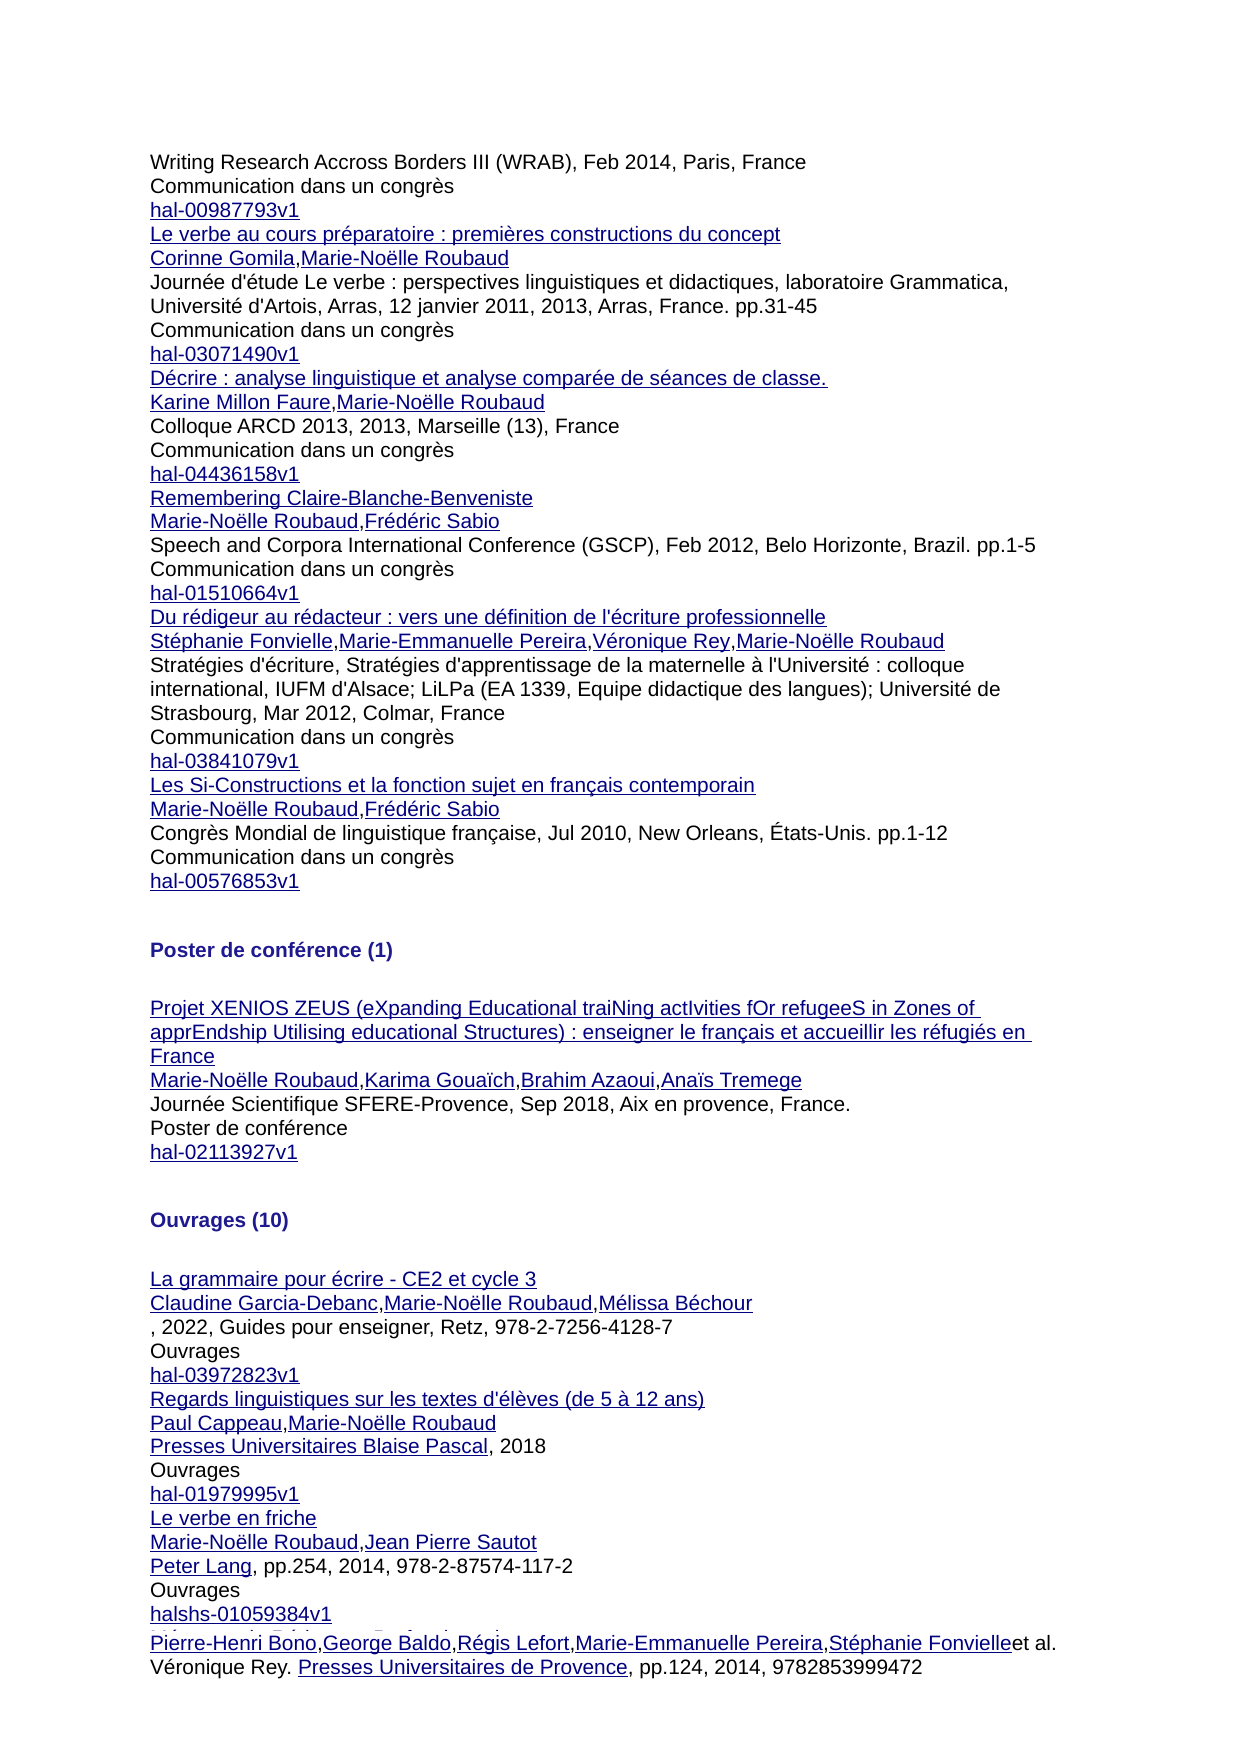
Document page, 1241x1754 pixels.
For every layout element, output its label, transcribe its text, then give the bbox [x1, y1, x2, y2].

table_cell Le verbe en friche Marie-Noëlle Roubaud,Jean Pierre Sautot Peter Lang, pp.254, 2014, 978-2-87574-117-2 Ouvrages halshs-01059384v1 [150, 1506, 1090, 1626]
table_cell Le verbe au cours préparatoire : premières constructions du concept Corinne Gomila,Marie-Noëlle Roubaud Journée d'étude Le verbe : perspectives linguistiques et didactiques, laboratoire Grammatica, Université d'Artois, Arras, 12 janvier 2011, 2013, Arras, France. pp.31-45 Communication dans un congrès hal-03071490v1 [150, 222, 1090, 366]
table_cell Writing Research Accross Borders III (WRAB), Feb 2014, Paris, France Communication dans un congrès hal-00987793v1 [150, 150, 1090, 222]
table_header La grammaire pour écrire - CE2 et cycle 3 Claudine Garcia-Debanc,Marie-Noëlle Roubaud,Mélissa Béchour , 2022, Guides pour enseigner, Retz, 978-2-7256-4128-7 Ouvrages hal-03972823v1 [150, 1267, 1090, 1386]
table_cell Remembering Claire-Blanche-Benveniste Marie-Noëlle Roubaud,Frédéric Sabio Speech and Corpora International Conference (GSCP), Feb 2012, Belo Horizonte, Brazil. pp.1-5 Communication dans un congrès hal-01510664v1 [150, 485, 1090, 605]
table_header Projet XENIOS ZEUS (eXpanding Educational traiNing actIvities fOr refugeeS in Zones of apprEndship Utilising educational Structures) : enseigner le français et accueillir les réfugiés en France Marie-Noëlle Roubaud,Karima Gouaïch,Brahim Azaoui,Anaïs Tremege Journée Scientifique SFERE-Provence, Sep 2018, Aix en provence, France. Poster de conférence hal-02113927v1 [150, 996, 1090, 1163]
subtitle Ouvrages (10) [150, 1208, 1090, 1232]
table_cell Mémento du Rédacteur Professionnel Pierre-Henri Bono,George Baldo,Régis Lefort,Marie-Emmanuelle Pereira,Stéphanie Fonvielleet al. Véronique Rey. Presses Universitaires de Provence, pp.124, 2014, 9782853999472 Ouvrages hal-02135303v1 [150, 1626, 1090, 1679]
table_cell Regards linguistiques sur les textes d'élèves (de 5 à 12 ans) Paul Cappeau,Marie-Noëlle Roubaud Presses Universitaires Blaise Pascal, 2018 Ouvrages hal-01979995v1 [150, 1386, 1090, 1506]
table_cell Du rédigeur au rédacteur : vers une définition de l'écriture professionnelle Stéphanie Fonvielle,Marie-Emmanuelle Pereira,Véronique Rey,Marie-Noëlle Roubaud Stratégies d'écriture, Stratégies d'apprentissage de la maternelle à l'Université : colloque international, IUFM d'Alsace; LiLPa (EA 1339, Equipe didactique des langues); Université de Strasbourg, Mar 2012, Colmar, France Communication dans un congrès hal-03841079v1 [150, 605, 1090, 773]
table_cell Les Si-Constructions et la fonction sujet en français contemporain Marie-Noëlle Roubaud,Frédéric Sabio Congrès Mondial de linguistique française, Jul 2010, New Orleans, États-Unis. pp.1-12 Communication dans un congrès hal-00576853v1 [150, 773, 1090, 893]
subtitle Poster de conférence (1) [150, 937, 1090, 961]
table_cell Décrire : analyse linguistique et analyse comparée de séances de classe. Karine Millon Faure,Marie-Noëlle Roubaud Colloque ARCD 2013, 2013, Marseille (13), France Communication dans un congrès hal-04436158v1 [150, 366, 1090, 485]
